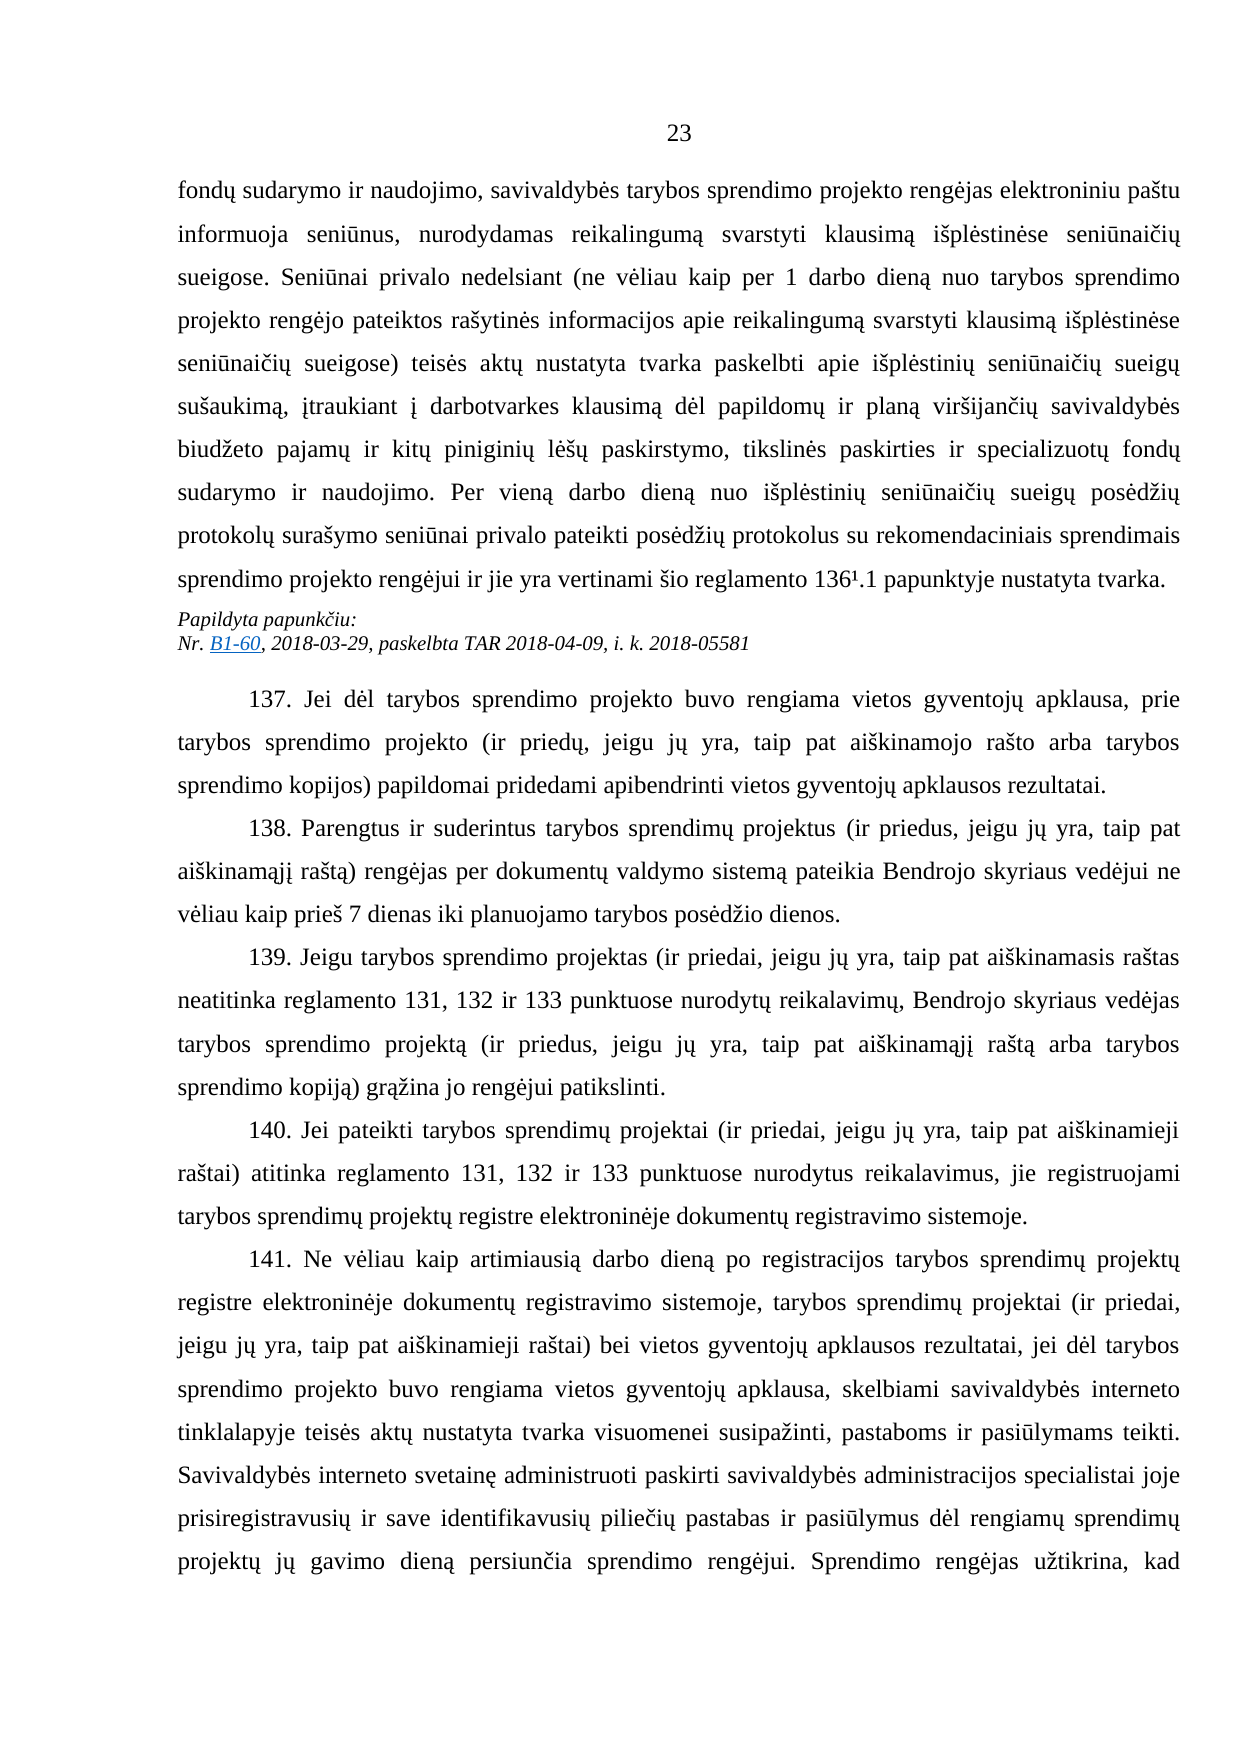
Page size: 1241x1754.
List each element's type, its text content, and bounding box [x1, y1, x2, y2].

text 140. Jei pateikti tarybos sprendimų projektai (ir priedai, jeigu jų yra, taip pat aiškinamieji raštai) atitinka reglamento 131, 132 ir 133 punktuose nurodytus reikalavimus, jie registruojami tarybos sprendimų projektų registre elektroninėje dokumentų registravimo sistemoje. [177, 1115, 1181, 1230]
text 138. Parengtus ir suderintus tarybos sprendimų projektus (ir priedus, jeigu jų yra, taip pat aiškinamąjį raštą) rengėjas per dokumentų valdymo sistemą pateikia Bendrojo skyriaus vedėjui ne vėliau kaip prieš 7 dienas iki planuojamo tarybos posėdžio dienos. [177, 813, 1181, 928]
text 141. Ne vėliau kaip artimiausią darbo dieną po registracijos tarybos sprendimų projektų registre elektroninėje dokumentų registravimo sistemoje, tarybos sprendimų projektai (ir priedai, jeigu jų yra, taip pat aiškinamieji raštai) bei vietos gyventojų apklausos rezultatai, jei dėl tarybos sprendimo projekto buvo rengiama vietos gyventojų apklausa, skelbiami savivaldybės interneto tinklalapyje teisės aktų nustatyta tvarka visuomenei susipažinti, pastaboms ir pasiūlymams teikti. Savivaldybės interneto svetainę administruoti paskirti savivaldybės administracijos specialistai joje prisiregistravusių ir save identifikavusių piliečių pastabas ir pasiūlymus dėl rengiamų sprendimų projektų jų gavimo dieną persiunčia sprendimo rengėjui. Sprendimo rengėjas užtikrina, kad [177, 1244, 1181, 1575]
text 137. Jei dėl tarybos sprendimo projekto buvo rengiama vietos gyventojų apklausa, prie tarybos sprendimo projekto (ir priedų, jeigu jų yra, taip pat aiškinamojo rašto arba tarybos sprendimo kopijos) papildomai pridedami apibendrinti vietos gyventojų apklausos rezultatai. [177, 684, 1181, 799]
text 139. Jeigu tarybos sprendimo projektas (ir priedai, jeigu jų yra, taip pat aiškinamasis raštas neatitinka reglamento 131, 132 ir 133 punktuose nurodytų reikalavimų, Bendrojo skyriaus vedėjas tarybos sprendimo projektą (ir priedus, jeigu jų yra, taip pat aiškinamąjį raštą arba tarybos sprendimo kopiją) grąžina jo rengėjui patikslinti. [177, 942, 1181, 1101]
text Nr. B1-60, 2018-03-29, paskelbta TAR 2018-04-09, i. k. 2018-05581 [177, 631, 1181, 655]
text fondų sudarymo ir naudojimo, savivaldybės tarybos sprendimo projekto rengėjas elektroniniu paštu informuoja seniūnus, nurodydamas reikalingumą svarstyti klausimą išplėstinėse seniūnaičių sueigose. Seniūnai privalo nedelsiant (ne vėliau kaip per 1 darbo dieną nuo tarybos sprendimo projekto rengėjo pateiktos rašytinės informacijos apie reikalingumą svarstyti klausimą išplėstinėse seniūnaičių sueigose) teisės aktų nustatyta tvarka paskelbti apie išplėstinių seniūnaičių sueigų sušaukimą, įtraukiant į darbotvarkes klausimą dėl papildomų ir planą viršijančių savivaldybės biudžeto pajamų ir kitų piniginių lėšų paskirstymo, tikslinės paskirties ir specializuotų fondų sudarymo ir naudojimo. Per vieną darbo dieną nuo išplėstinių seniūnaičių sueigų posėdžių protokolų surašymo seniūnai privalo pateikti posėdžių protokolus su rekomendaciniais sprendimais sprendimo projekto rengėjui ir jie yra vertinami šio reglamento 136¹.1 papunktyje nustatyta tvarka. [177, 176, 1181, 592]
text Papildyta papunkčiu: [177, 607, 1181, 631]
